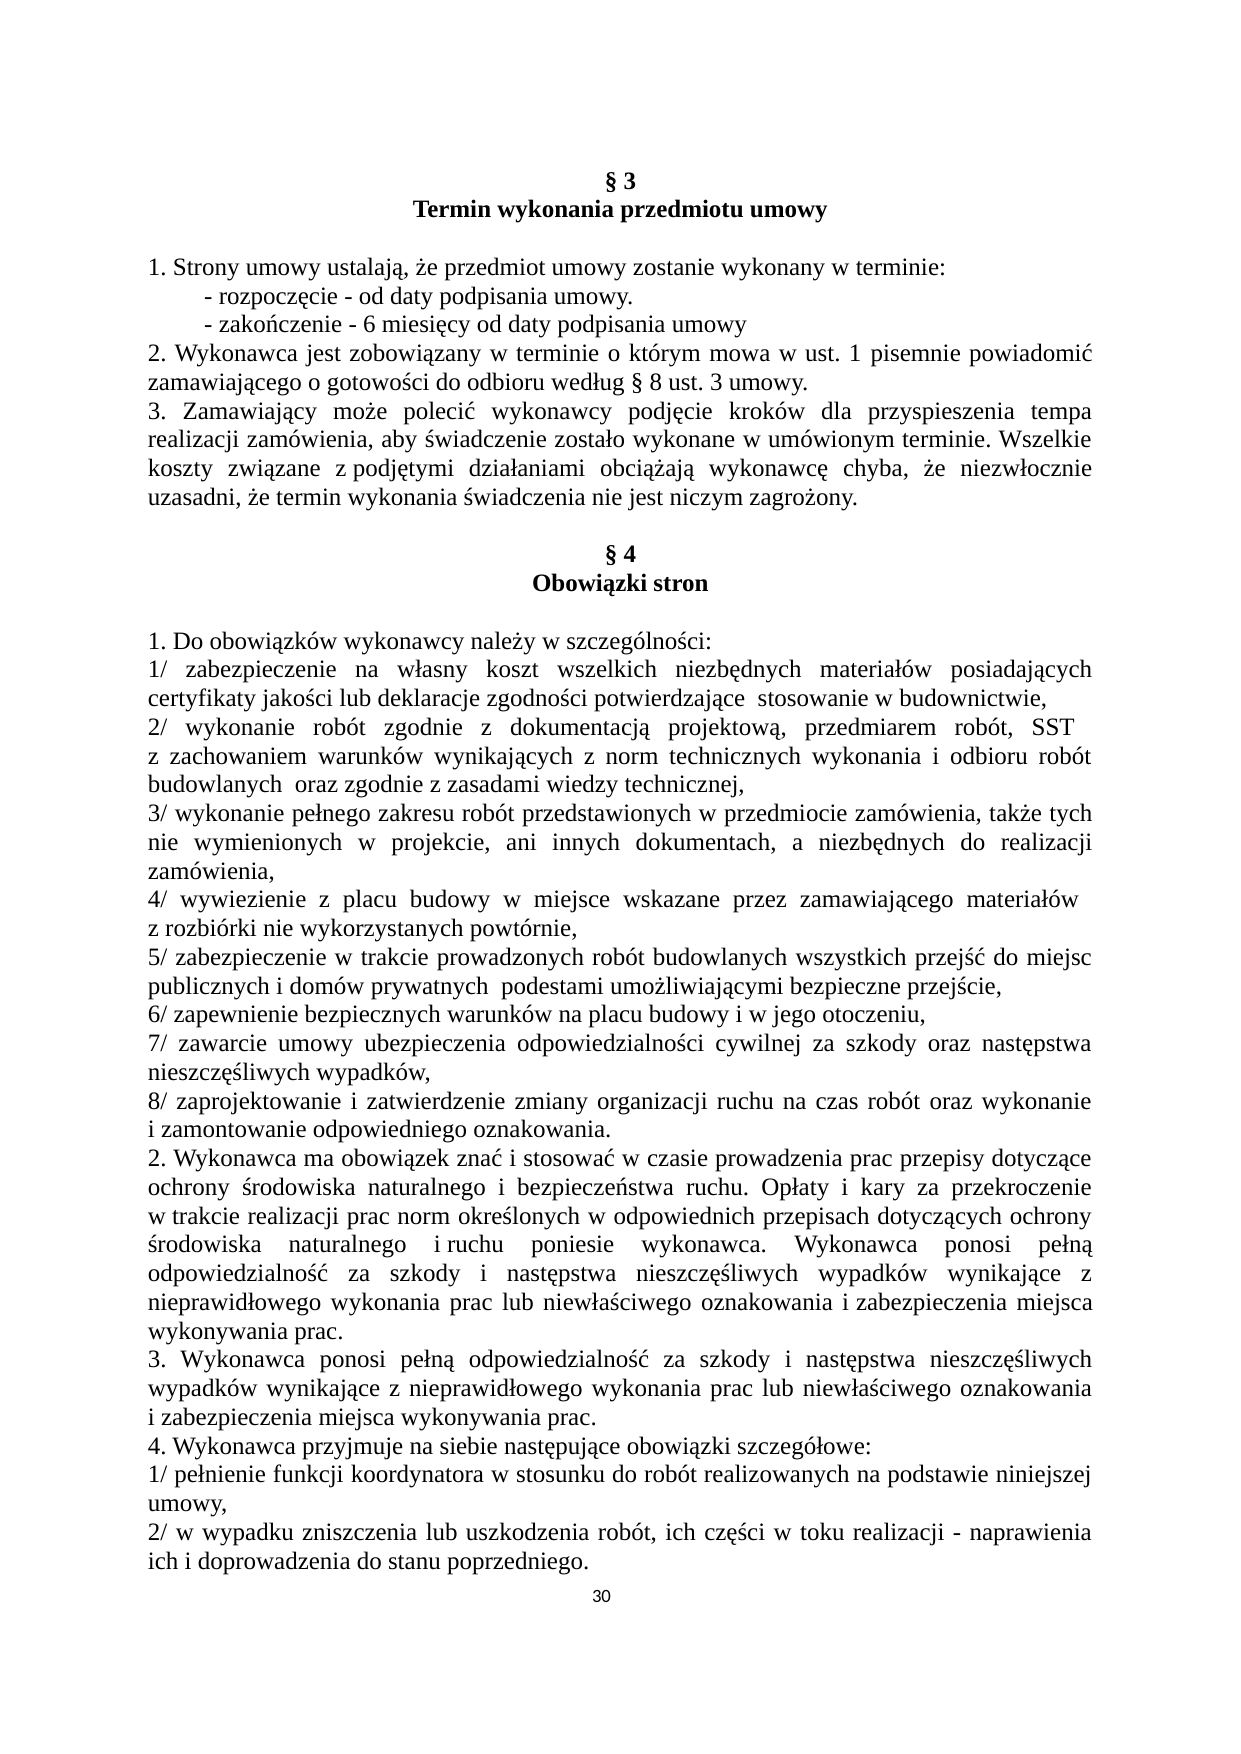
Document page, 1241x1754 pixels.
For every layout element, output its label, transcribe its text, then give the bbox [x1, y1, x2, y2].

text 5/ zabezpieczenie w trakcie prowadzonych robót budowlanych wszystkich przejść do miejsc publicznych i domów prywatnych podestami umożliwiającymi bezpieczne przejście, [148, 942, 1093, 999]
text 3. Wykonawca ponosi pełną odpowiedzialność za szkody i następstwa nieszczęśliwych wypadków wynikające z nieprawidłowego wykonania prac lub niewłaściwego oznakowania i zabezpieczenia miejsca wykonywania prac. [148, 1344, 1093, 1431]
text 1/ zabezpieczenie na własny koszt wszelkich niezbędnych materiałów posiadających certyfikaty jakości lub deklaracje zgodności potwierdzające stosowanie w budownictwie, [148, 654, 1093, 712]
text - rozpoczęcie - od daty podpisania umowy. [204, 281, 1093, 309]
text Obowiązki stron [148, 568, 1093, 597]
text 3/ wykonanie pełnego zakresu robót przedstawionych w przedmiocie zamówienia, także tych nie wymienionych w projekcie, ani innych dokumentach, a niezbędnych do realizacji zamówienia, [148, 798, 1093, 884]
text 2/ w wypadku zniszczenia lub uszkodzenia robót, ich części w toku realizacji - naprawienia ich i doprowadzenia do stanu poprzedniego. [148, 1517, 1093, 1574]
text 4/ wywiezienie z placu budowy w miejsce wskazane przez zamawiającego materiałów z rozbiórki nie wykorzystanych powtórnie, [148, 884, 1093, 942]
text Termin wykonania przedmiotu umowy [148, 194, 1093, 223]
text 7/ zawarcie umowy ubezpieczenia odpowiedzialności cywilnej za szkody oraz następstwa nieszczęśliwych wypadków, [148, 1028, 1093, 1086]
text 2/ wykonanie robót zgodnie z dokumentacją projektową, przedmiarem robót, SST z zachowaniem warunków wynikających z norm technicznych wykonania i odbioru robót budowlanych oraz zgodnie z zasadami wiedzy technicznej, [148, 712, 1093, 798]
text § 4 [148, 539, 1093, 568]
text 4. Wykonawca przyjmuje na siebie następujące obowiązki szczegółowe: [148, 1431, 1093, 1459]
text 2. Wykonawca jest zobowiązany w terminie o którym mowa w ust. 1 pisemnie powiadomić zamawiającego o gotowości do odbioru według § 8 ust. 3 umowy. [148, 338, 1093, 396]
text 1. Do obowiązków wykonawcy należy w szczególności: [148, 626, 1093, 654]
text 8/ zaprojektowanie i zatwierdzenie zmiany organizacji ruchu na czas robót oraz wykonanie i zamontowanie odpowiedniego oznakowania. [148, 1086, 1093, 1143]
text 6/ zapewnienie bezpiecznych warunków na placu budowy i w jego otoczeniu, [148, 999, 1093, 1028]
text 1/ pełnienie funkcji koordynatora w stosunku do robót realizowanych na podstawie niniejszej umowy, [148, 1459, 1093, 1517]
text 1. Strony umowy ustalają, że przedmiot umowy zostanie wykonany w terminie: [148, 252, 1093, 281]
text 2. Wykonawca ma obowiązek znać i stosować w czasie prowadzenia prac przepisy dotyczące ochrony środowiska naturalnego i bezpieczeństwa ruchu. Opłaty i kary za przekroczenie w trakcie realizacji prac norm określonych w odpowiednich przepisach dotyczących ochrony środowiska naturalnego i ruchu poniesie wykonawca. Wykonawca ponosi pełną odpowiedzialność za szkody i następstwa nieszczęśliwych wypadków wynikające z nieprawidłowego wykonania prac lub niewłaściwego oznakowania i zabezpieczenia miejsca wykonywania prac. [148, 1143, 1093, 1344]
text § 3 [148, 166, 1093, 194]
text 3. Zamawiający może polecić wykonawcy podjęcie kroków dla przyspieszenia tempa realizacji zamówienia, aby świadczenie zostało wykonane w umówionym terminie. Wszelkie koszty związane z podjętymi działaniami obciążają wykonawcę chyba, że niezwłocznie uzasadni, że termin wykonania świadczenia nie jest niczym zagrożony. [148, 396, 1093, 511]
text - zakończenie - 6 miesięcy od daty podpisania umowy [204, 309, 1093, 338]
